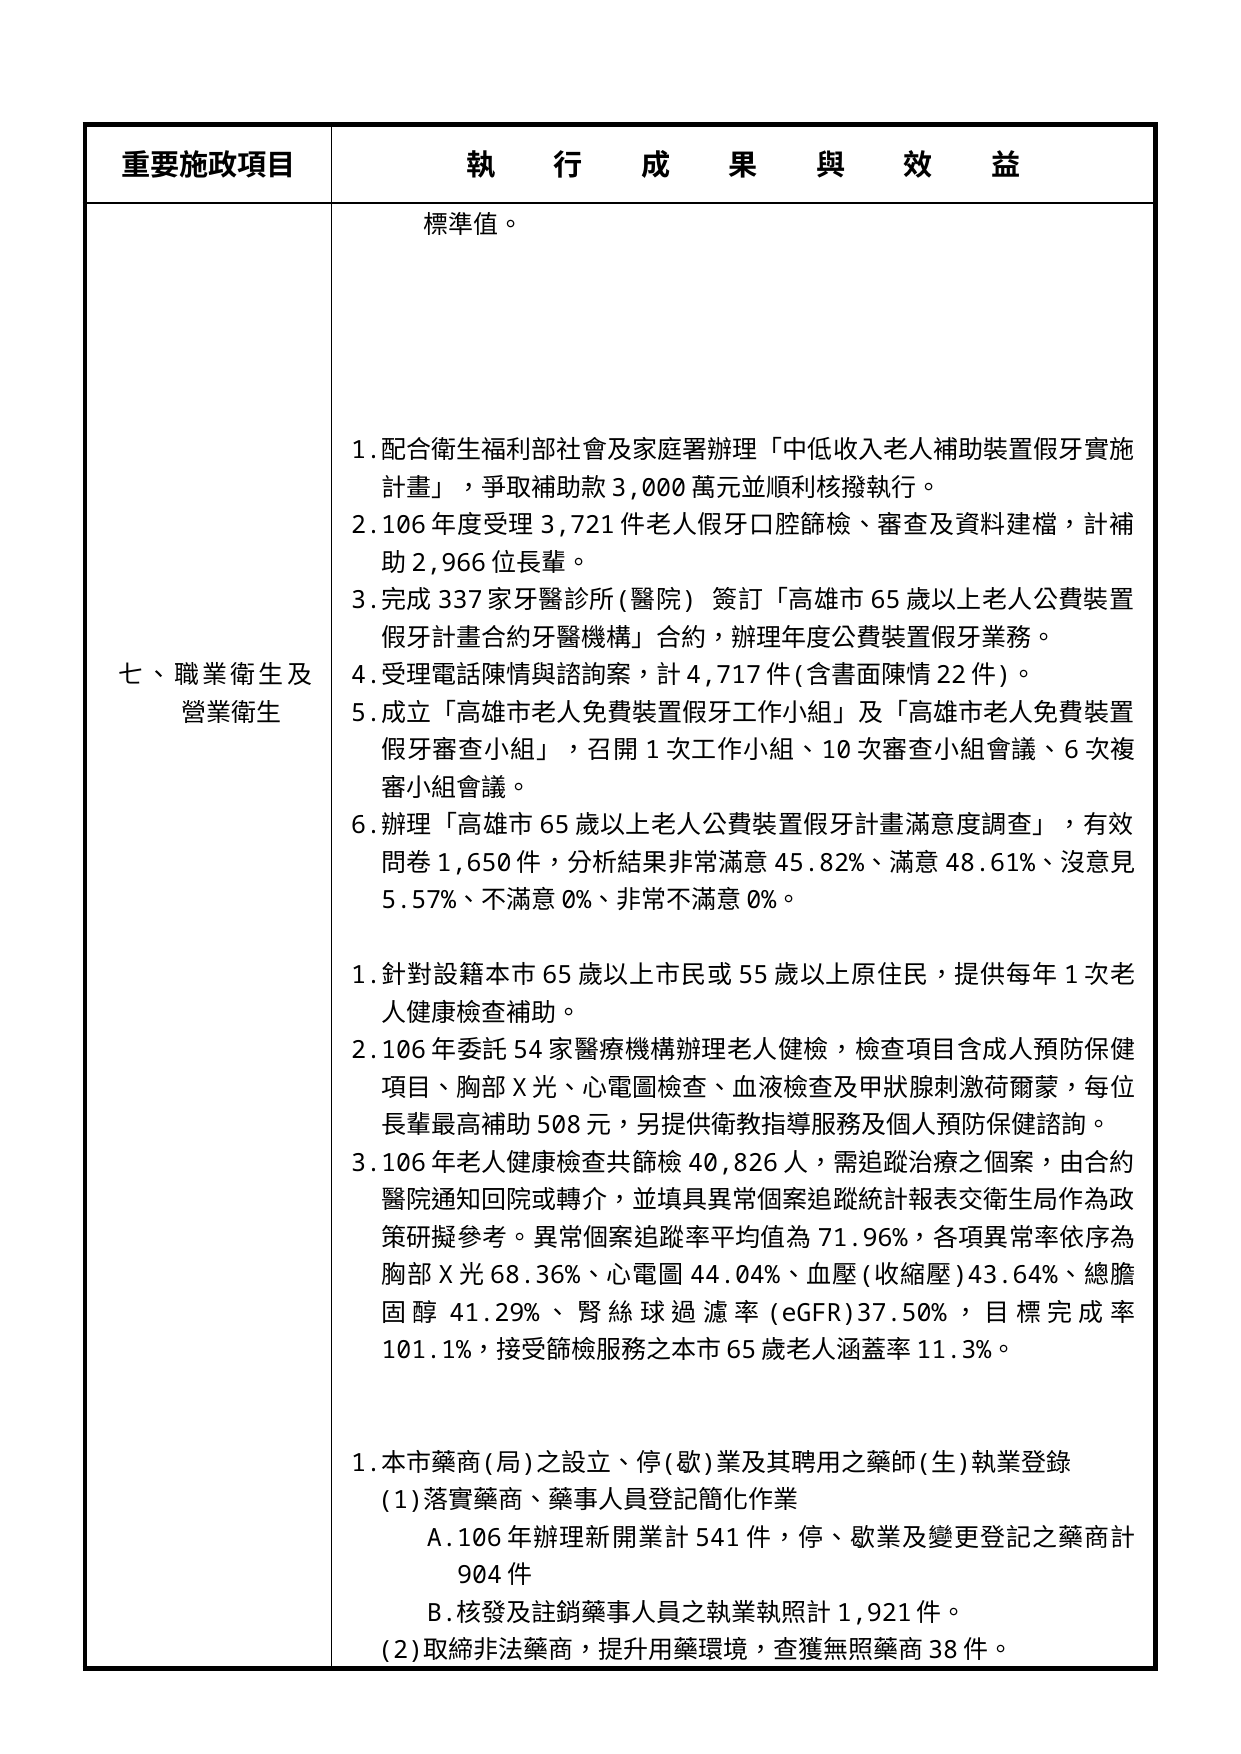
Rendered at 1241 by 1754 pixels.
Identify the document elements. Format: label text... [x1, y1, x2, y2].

table_header 執 行 成 果 與 效 益 [332, 127, 1153, 202]
table_cell 標準值。 1.配合衛生福利部社會及家庭署辦理「中低收入老人補助裝置假牙實施計畫」，爭取補助款3,000萬元並順利核撥執行。 2.106年度受理3,721件老人假牙口腔篩檢、審查及資料建檔，計補助2,966位長輩。 3.完成337家牙醫診所(醫院) 簽訂「高雄市65歲以上老人公費裝置假牙計畫合約牙醫機構」合約，辦理年度公費裝置假牙業務。 4.受理電話陳情與諮詢案，計4,717件(含書面陳情22件)。 5.成立「高雄市老人免費裝置假牙工作小組」及「高雄市老人免費裝置假牙審查小組」，召開1次工作小組、10次審查小組會議、6次複審小組會議。 6.辦理「高雄市65歲以上老人公費裝置假牙計畫滿意度調查」，有效問卷1,650件，分析結果非常滿意45.82%、滿意48.61%、沒意見5.57%、不滿意0%、非常不滿意0%。 1.針對設籍本巿65歲以上市民或55歲以上原住民，提供每年1次老人健康檢查補助。 2.106年委託54家醫療機構辦理老人健檢，檢查項目含成人預防保健項目、胸部X光、心電圖檢查、血液檢查及甲狀腺刺激荷爾蒙，每位長輩最高補助508元，另提供衛教指導服務及個人預防保健諮詢。 3.106年老人健康檢查共篩檢40,826人，需追蹤治療之個案，由合約醫院通知回院或轉介，並填具異常個案追蹤統計報表交衛生局作為政策研擬參考。異常個案追蹤率平均值為71.96%，各項異常率依序為胸部X光68.36%、心電圖44.04%、血壓(收縮壓)43.64%、總膽固醇41.29%、腎絲球過濾率(eGFR)37.50%，目標完成率101.1%，接受篩檢服務之本市65歲老人涵蓋率11.3%。 1.本市藥商(局)之設立、停(歇)業及其聘用之藥師(生)執業登錄 (1)落實藥商、藥事人員登記簡化作業 A.106年辦理新開業計541件，停、歇業及變更登記之藥商計904件 B.核發及註銷藥事人員之執業執照計1,921件。 (2)取締非法藥商，提升用藥環境，查獲無照藥商38件。 [332, 204, 1153, 1666]
table_cell 壹、強化防疫體系、有效防治疫病 一、預防接種 二、災害防救動員暨新興傳染病防治 三、因應流感大流行防治 四、腸病毒防治 五、腸道傳染病監測 六、病毒性肝炎防治 七、三麻一風根除計畫 八、結核病防治 九、愛滋病防治 十、登革熱及其他蟲媒傳染病防治 貳、提升保健服務 一、癌症防治 二、婦幼健康 三、中老年疾病防治 四、營造高雄市婦女友善醫療環境 五、健康促進 六、菸害防制 七、職業衛生及營業衛生 參、執行市長醫療 衛生政見 一、老人公費裝假牙 二、老人健康檢查 肆、推動藥政管理 一、藥政管理 二、藥物管理 三、化粧品管理 伍、食品衛生業務 一、餐飲業者衛生管理 二、執行市售食品年度抽驗計畫 三、學校午餐食材抽驗及稽查 四、肉品衛生管理 五、查處各類違規食品標示及廣告 六、食品業者衛生管理 七、成立食品安全專案小組 陸、長期照護 一、推展社區長期照顧服務 二、身心障礙鑑定業務 三、護理機構管理 柒、社區心理衛生 與藥物濫用 防制 一、社區心理健康促進 二、自殺防治 三、災難心理衛生 四、非愛滋藥癮替代治療 五、精神衛生 六、家暴及性侵害服務 捌、加強檢驗功能 一、食品衛生檢驗 二、公共衛生檢驗 三、藥物檢驗 四、加強技術發展 五、建立優良實驗室品管 六、其他為民服務事項 玖、醫政業務 一、醫政管理 二、健全醫療救護管理 三、衛生所管理業務 四、山地醫療保健業務 五、市立醫院營運管理 拾、醫療藥品基金計畫與醫療服務 一、各衛生所業務 (一)行政管理-一般行政 (二)公共衛生管理-衛生所業務 二、市立民生醫院 (一)醫療行政管理 (二)充實設備 (三)廳舍建修 (四)專題研究教育訓練 (五)社區服務 (六)緊急災害救護 (七)服務績效 三、市立聯合醫院 一般行 政管理 (二)資訊管理 (三)推動健康促進醫院系列 (四)醫療行政管理 四、市立凱旋醫院 (一)一般行政管理 (二)醫療行政管理 (三)教學訓練 (四)精神疾病防治 (五)加強自殺防治工作 (六)成癮防治業務 (七)濫用藥物業務 (八)充實設備 五、市立中醫醫院 (一)一般行政管理 (二)醫療行政管理 (三)提升醫院營運收入 ` (四)降低醫院營運成本 (五)研究發展與教學服務 (六)在職訓練 (七)加強社區醫療保健服務 (八)推展資訊化業務 [87, 204, 331, 1666]
table_header 重要施政項目 [87, 127, 331, 202]
